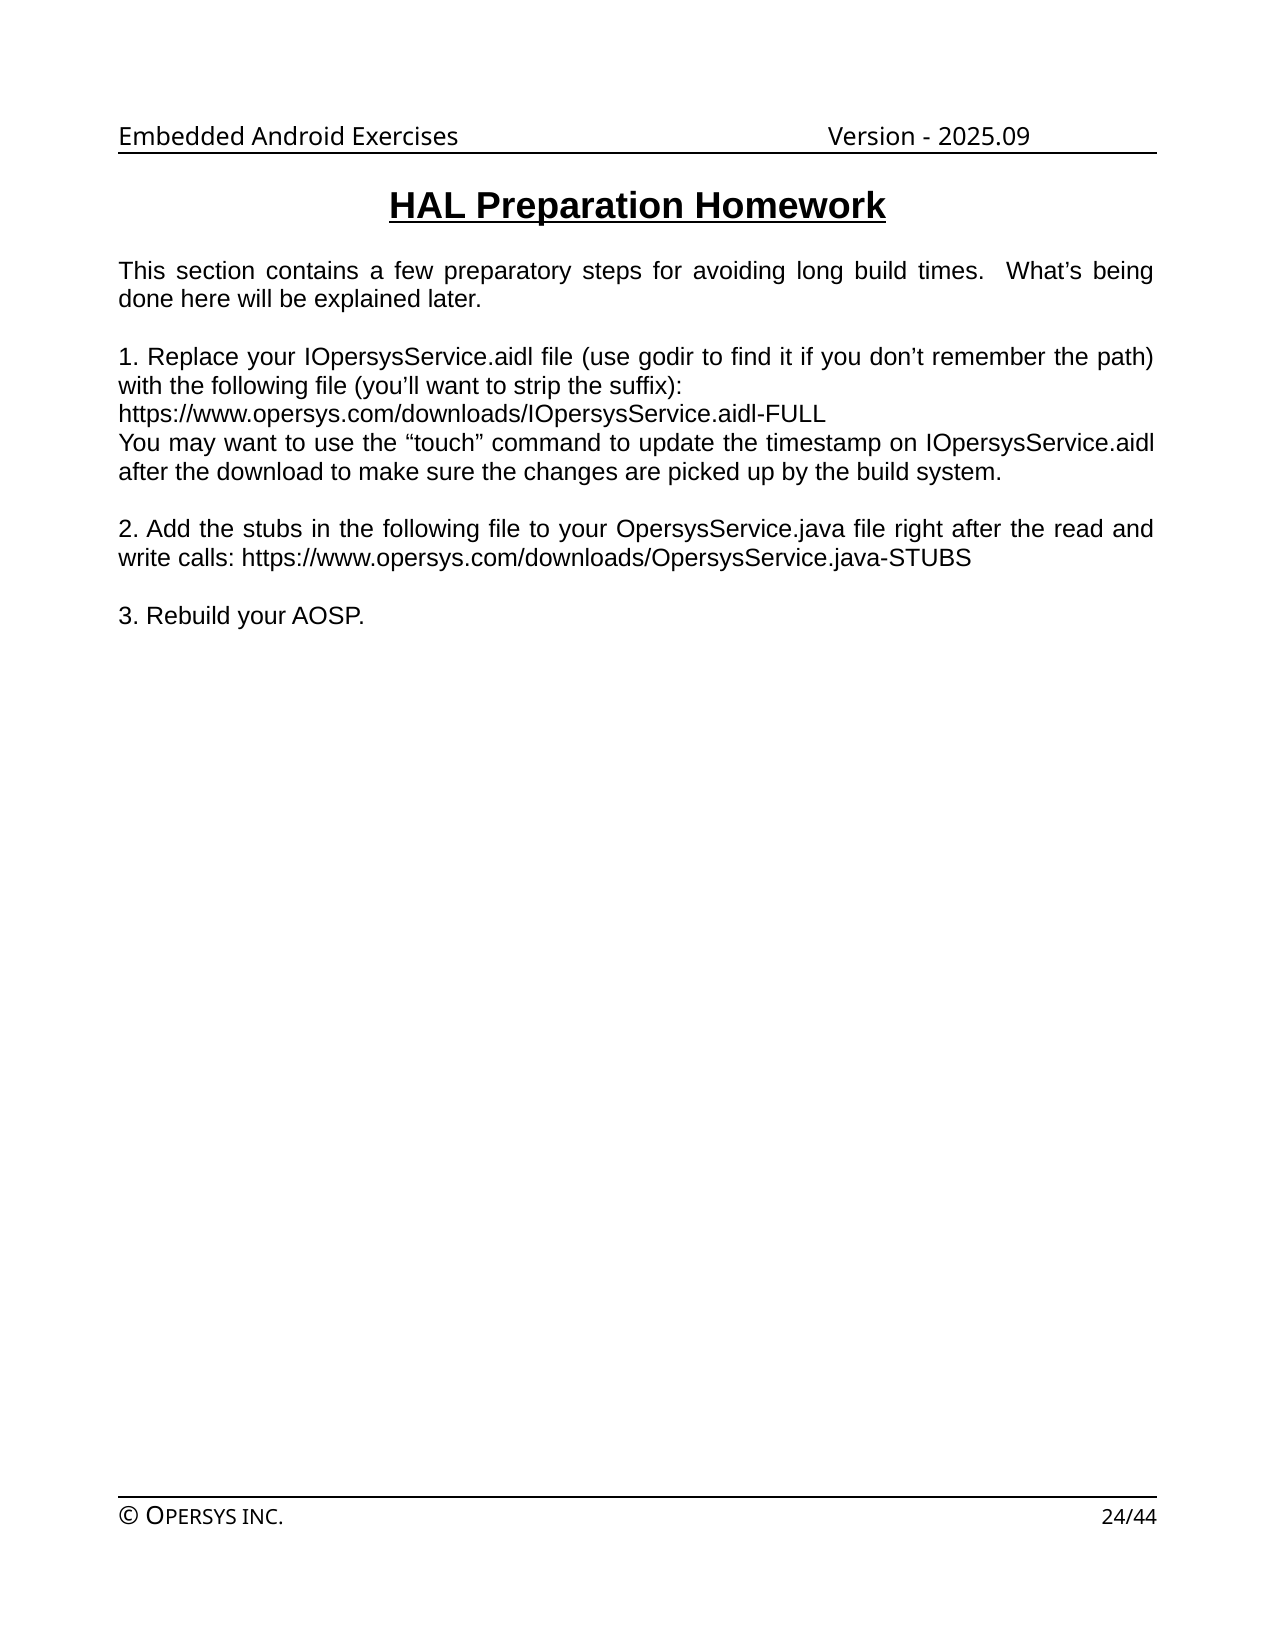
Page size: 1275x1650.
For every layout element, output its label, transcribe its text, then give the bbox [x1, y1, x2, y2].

text https://www.opersys.com/downloads/IOpersysService.aidl-FULL [118, 399, 1157, 428]
text This section contains a few preparatory steps for avoiding long build times. What’s being done here will be explained later. [118, 256, 1157, 313]
text You may want to use the “touch” command to update the timestamp on IOpersysService.aidl after the download to make sure the changes are picked up by the build system. [118, 428, 1157, 486]
text 1. Replace your IOpersysService.aidl file (use godir to find it if you don’t remember the path) with the following file (you’ll want to strip the suffix): [118, 342, 1157, 399]
text 2. Add the stubs in the following file to your OpersysService.java file right after the read and write calls: https://www.opersys.com/downloads/OpersysService.java-STUBS [118, 514, 1157, 572]
text 3. Rebuild your AOSP. [118, 601, 1157, 629]
text HAL Preparation Homework [118, 184, 1157, 227]
